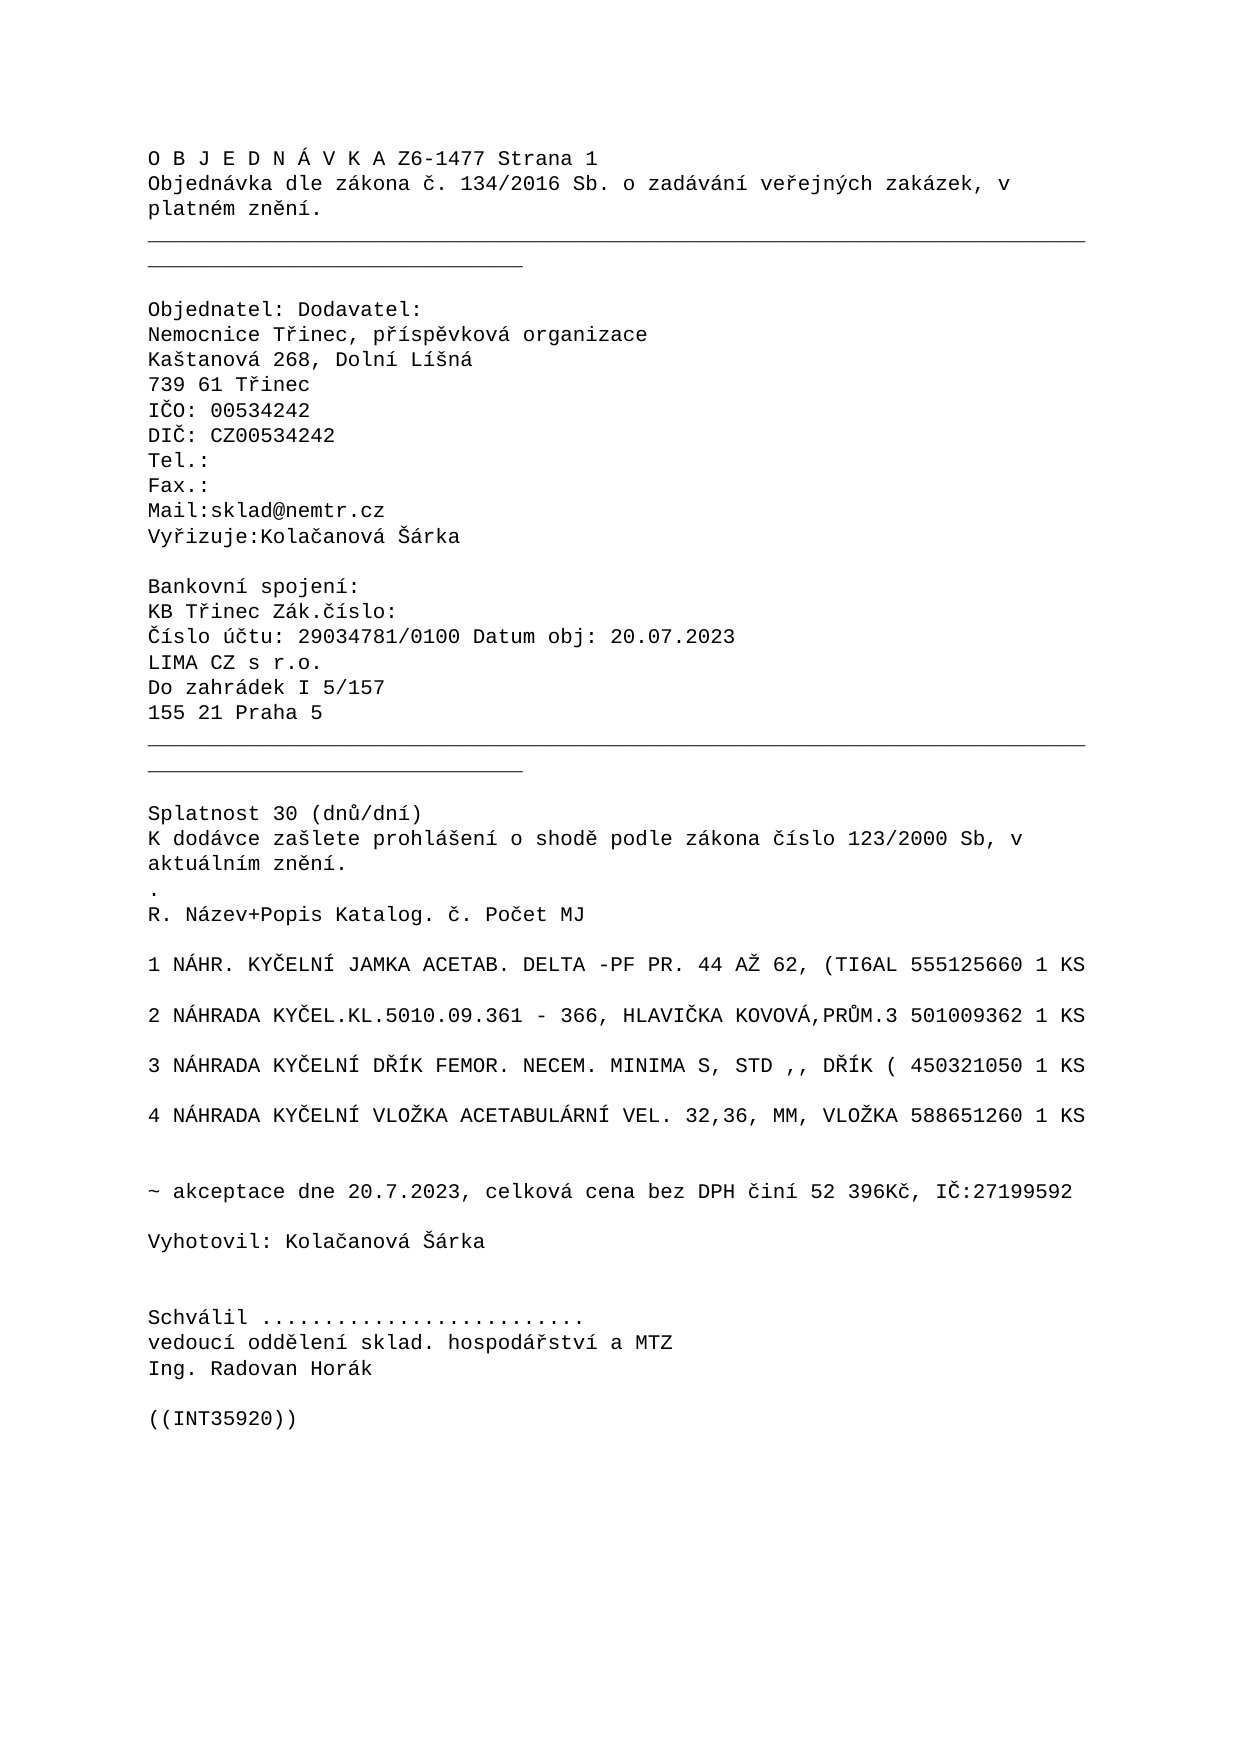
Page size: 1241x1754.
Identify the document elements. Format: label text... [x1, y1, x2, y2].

text O B J E D N Á V K A Z6-1477 Strana 1 Objednávka dle zákona č. 134/2016 Sb. o zadávání veřejných zakázek, v platném znění. _________________________________________________________________________________________________________ Objednatel: Dodavatel: Nemocnice Třinec, příspěvková organizace Kaštanová 268, Dolní Líšná 739 61 Třinec IČO: 00534242 DIČ: CZ00534242 Tel.: Fax.: Mail:sklad@nemtr.cz Vyřizuje:Kolačanová Šárka Bankovní spojení: KB Třinec Zák.číslo: Číslo účtu: 29034781/0100 Datum obj: 20.07.2023 LIMA CZ s r.o. Do zahrádek I 5/157 155 21 Praha 5 _________________________________________________________________________________________________________ Splatnost 30 (dnů/dní) K dodávce zašlete prohlášení o shodě podle zákona číslo 123/2000 Sb, v aktuálním znění. . R. Název+Popis Katalog. č. Počet MJ 1 NÁHR. KYČELNÍ JAMKA ACETAB. DELTA -PF PR. 44 AŽ 62, (TI6AL 555125660 1 KS 2 NÁHRADA KYČEL.KL.5010.09.361 - 366, HLAVIČKA KOVOVÁ,PRŮM.3 501009362 1 KS 3 NÁHRADA KYČELNÍ DŘÍK FEMOR. NECEM. MINIMA S, STD ,, DŘÍK ( 450321050 1 KS 4 NÁHRADA KYČELNÍ VLOŽKA ACETABULÁRNÍ VEL. 32,36, MM, VLOŽKA 588651260 1 KS ~ akceptace dne 20.7.2023, celková cena bez DPH činí 52 396Kč, IČ:27199592 Vyhotovil: Kolačanová Šárka Schválil .......................... vedoucí oddělení sklad. hospodářství a MTZ Ing. Radovan Horák ((INT35920)) [148, 148, 1093, 1432]
